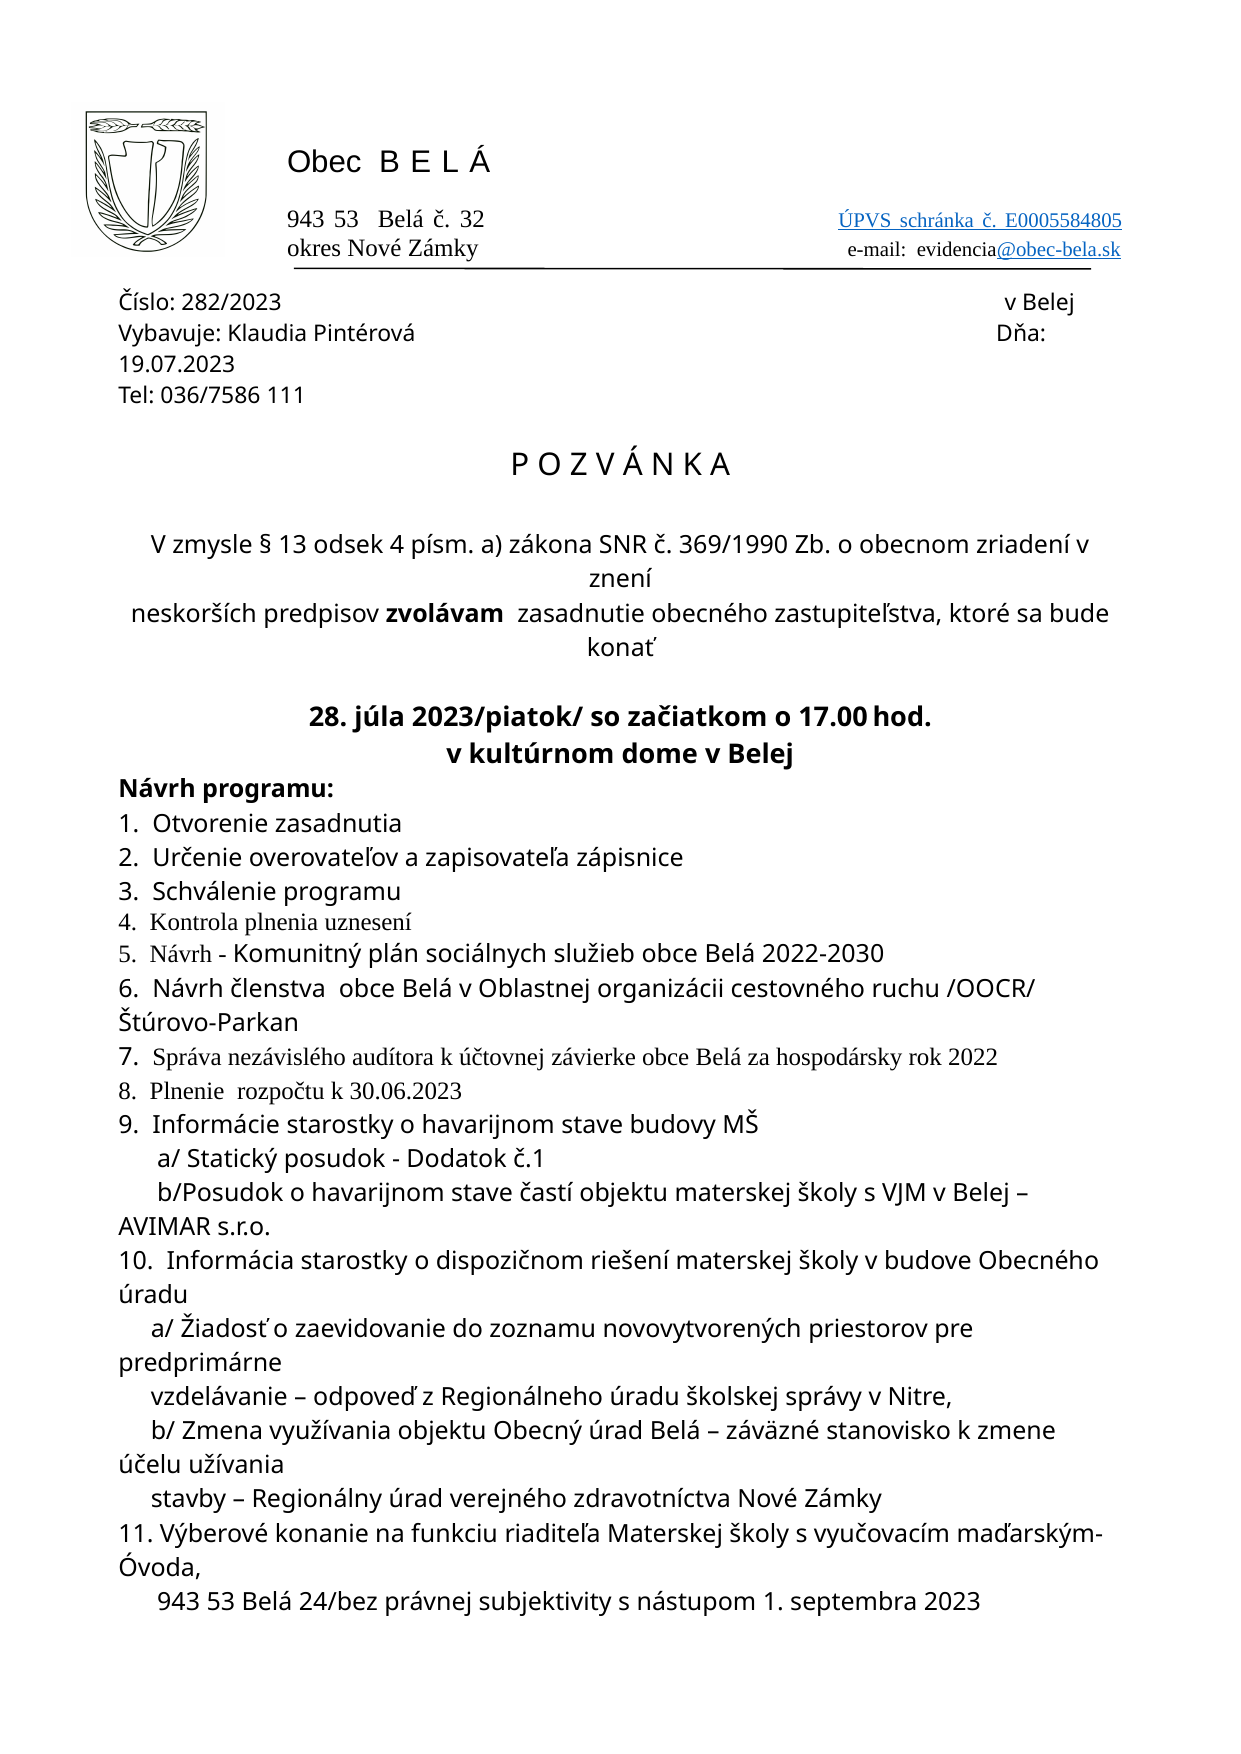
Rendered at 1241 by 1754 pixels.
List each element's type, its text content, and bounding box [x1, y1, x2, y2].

text vzdelávanie – odpoveď z Regionálneho úradu školskej správy v Nitre, [118, 1379, 1122, 1413]
text 11. Výberové konanie na funkciu riaditeľa Materskej školy s vyučovacím maďarským- Óvoda, [118, 1515, 1122, 1583]
text P O Z V Á N K A [118, 442, 1122, 484]
text neskorších predpisov zvolávam zasadnutie obecného zastupiteľstva, ktoré sa bude konať [118, 595, 1122, 663]
picture [71, 102, 225, 257]
subtitle Obec BELÁ [287, 143, 1122, 179]
text stavby – Regionálny úrad verejného zdravotníctva Nové Zámky [118, 1481, 1122, 1515]
text b/ Zmena využívania objektu Obecný úrad Belá – záväzné stanovisko k zmene účelu užívania [118, 1413, 1122, 1481]
text 8. Plnenie rozpočtu k 30.06.2023 [118, 1072, 1122, 1106]
text 6. Návrh členstva obce Belá v Oblastnej organizácii cestovného ruchu /OOCR/ Štúrovo-Parkan [118, 970, 1122, 1038]
text a/ Statický posudok - Dodatok č.1 [118, 1141, 1122, 1174]
text 2. Určenie overovateľov a zapisovateľa zápisnice [118, 839, 1122, 873]
text Tel: 036/7586 111 [118, 379, 1122, 411]
text 3. Schválenie programu [118, 873, 1122, 907]
text 943 53 Belá č. 32 ÚPVS schránka č. E0005584805 okres Nové Zámky e-mail: evidencia@obec-bela.sk [287, 204, 1122, 262]
text b/Posudok o havarijnom stave častí objektu materskej školy s VJM v Belej – AVIMAR s.r.o. [118, 1174, 1122, 1243]
text a/ Žiadosť o zaevidovanie do zoznamu novovytvorených priestorov pre predprimárne [118, 1311, 1122, 1379]
text 4. Kontrola plnenia uznesení [118, 907, 1122, 936]
text Vybavuje: Klaudia Pintérová Dňa: 19.07.2023 [118, 317, 1122, 379]
text 10. Informácia starostky o dispozičnom riešení materskej školy v budove Obecného úradu [118, 1243, 1122, 1311]
text 5. Návrh - Komunitný plán sociálnych služieb obce Belá 2022-2030 [118, 936, 1122, 970]
text 7. Správa nezávislého audítora k účtovnej závierke obce Belá za hospodársky rok 2022 [118, 1038, 1122, 1072]
text 943 53 Belá 24/bez právnej subjektivity s nástupom 1. septembra 2023 [118, 1583, 1122, 1617]
text 1. Otvorenie zasadnutia [118, 805, 1122, 839]
text 28. júla 2023/piatok/ so začiatkom o 17.00 hod. [118, 697, 1122, 734]
text Číslo: 282/2023 v Belej [118, 286, 1122, 317]
text v kultúrnom dome v Belej [118, 734, 1122, 771]
text 9. Informácie starostky o havarijnom stave budovy MŠ [118, 1106, 1122, 1141]
text Návrh programu: [118, 771, 1122, 805]
text V zmysle § 13 odsek 4 písm. a) zákona SNR č. 369/1990 Zb. o obecnom zriadení v znení [118, 527, 1122, 595]
